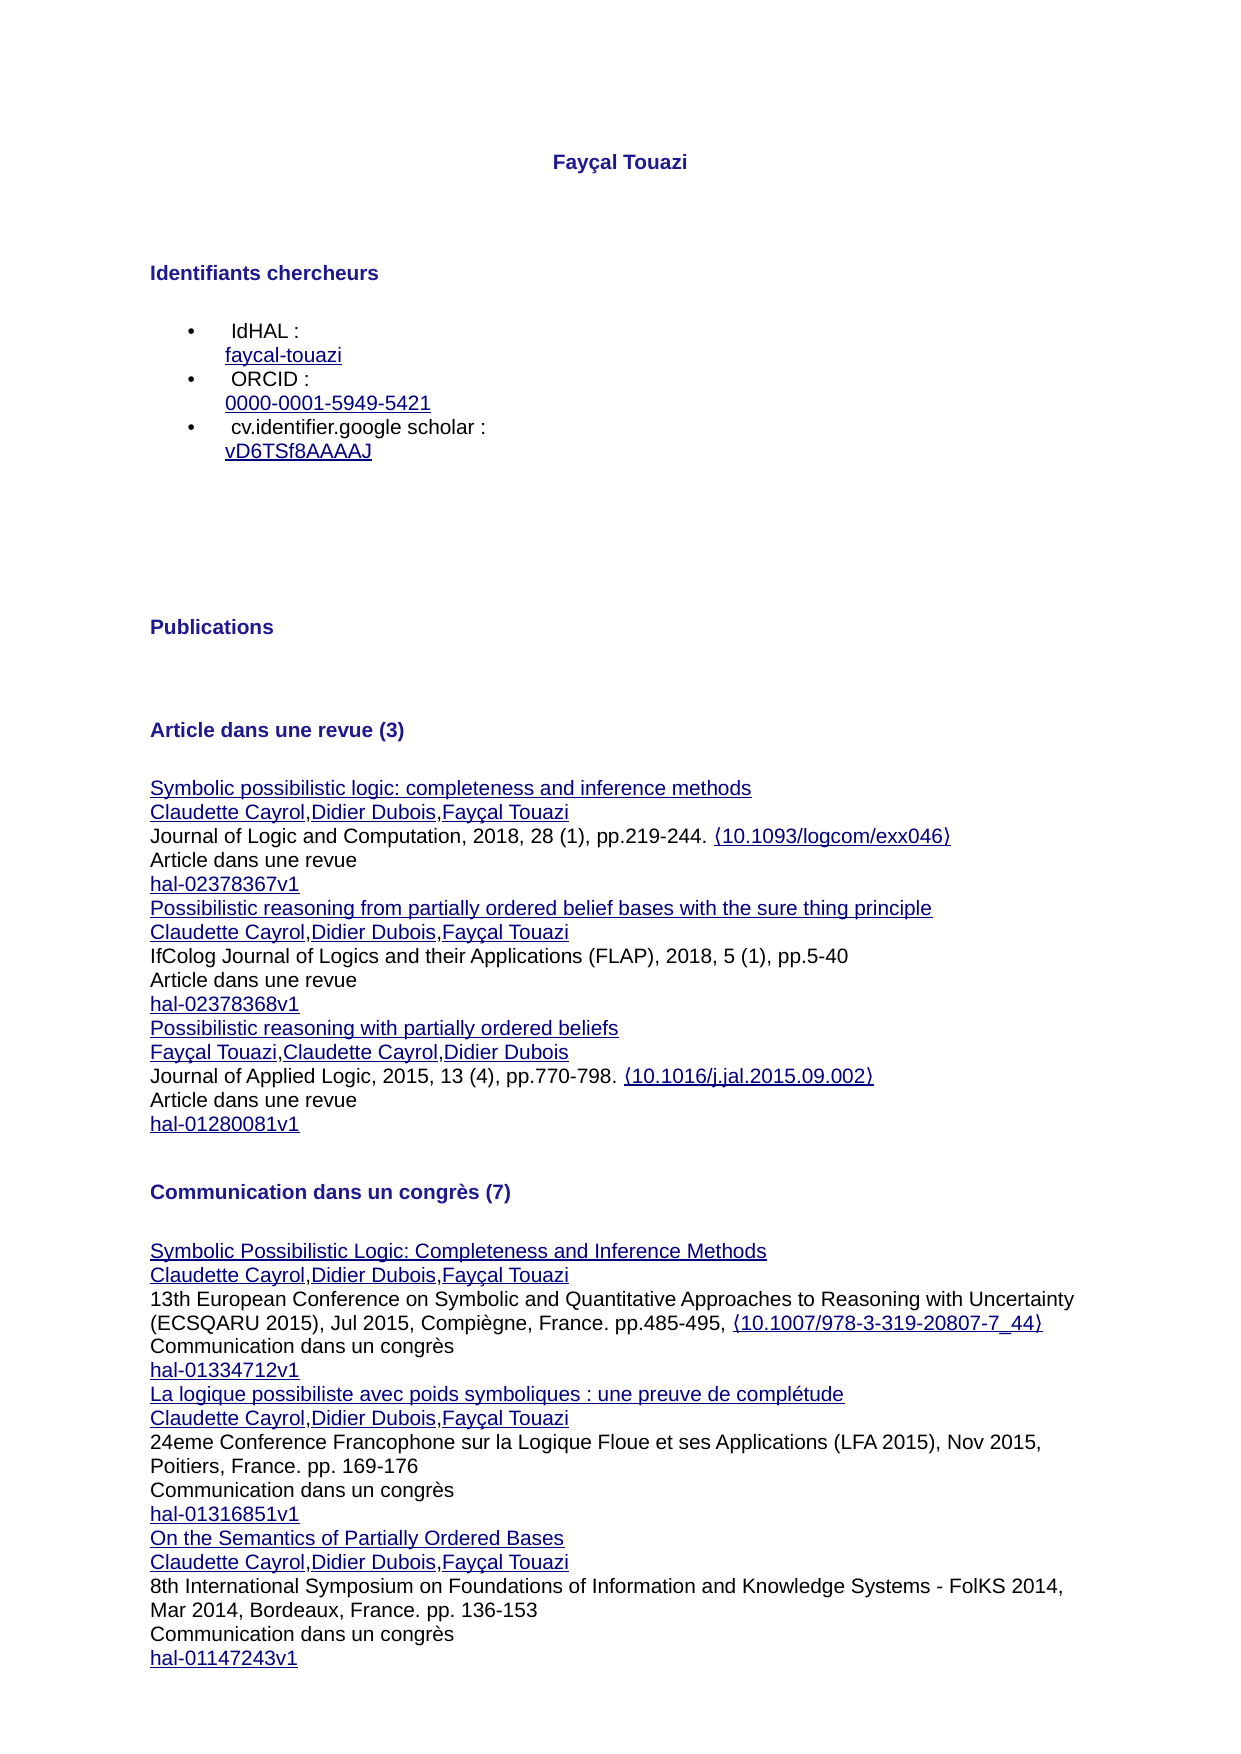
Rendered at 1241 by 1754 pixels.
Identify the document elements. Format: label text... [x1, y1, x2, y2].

table_cell Possibilistic reasoning from partially ordered belief bases with the sure thing principle Claudette Cayrol,Didier Dubois,Fayçal Touazi IfColog Journal of Logics and their Applications (FLAP), 2018, 5 (1), pp.5-40 Article dans une revue hal-02378368v1 [150, 896, 1090, 1016]
subtitle Fayçal Touazi [150, 150, 1090, 174]
list IdHAL : [187, 319, 1090, 343]
list vD6TSf8AAAAJ [187, 438, 1090, 462]
table_cell Possibilistic reasoning with partially ordered beliefs Fayçal Touazi,Claudette Cayrol,Didier Dubois Journal of Applied Logic, 2015, 13 (4), pp.770-798. ⟨10.1016/j.jal.2015.09.002⟩ Article dans une revue hal-01280081v1 [150, 1016, 1090, 1135]
list cv.identifier.google scholar : [187, 414, 1090, 438]
table_cell On the Semantics of Partially Ordered Bases Claudette Cayrol,Didier Dubois,Fayçal Touazi 8th International Symposium on Foundations of Information and Knowledge Systems - FolKS 2014, Mar 2014, Bordeaux, France. pp. 136-153 Communication dans un congrès hal-01147243v1 [150, 1526, 1090, 1670]
list ORCID : [187, 367, 1090, 391]
subtitle Communication dans un congrès (7) [150, 1180, 1090, 1204]
subtitle Article dans une revue (3) [150, 718, 1090, 742]
table_cell La logique possibiliste avec poids symboliques : une preuve de complétude Claudette Cayrol,Didier Dubois,Fayçal Touazi 24eme Conference Francophone sur la Logique Floue et ses Applications (LFA 2015), Nov 2015, Poitiers, France. pp. 169-176 Communication dans un congrès hal-01316851v1 [150, 1382, 1090, 1526]
subtitle Identifiants chercheurs [150, 260, 1090, 284]
table_header Symbolic possibilistic logic: completeness and inference methods Claudette Cayrol,Didier Dubois,Fayçal Touazi Journal of Logic and Computation, 2018, 28 (1), pp.219-244. ⟨10.1093/logcom/exx046⟩ Article dans une revue hal-02378367v1 [150, 776, 1090, 896]
list 0000-0001-5949-5421 [187, 391, 1090, 414]
list faycal-touazi [187, 343, 1090, 367]
table_header Symbolic Possibilistic Logic: Completeness and Inference Methods Claudette Cayrol,Didier Dubois,Fayçal Touazi 13th European Conference on Symbolic and Quantitative Approaches to Reasoning with Uncertainty (ECSQARU 2015), Jul 2015, Compiègne, France. pp.485-495, ⟨10.1007/978-3-319-20807-7_44⟩ Communication dans un congrès hal-01334712v1 [150, 1239, 1090, 1382]
subtitle Publications [150, 614, 1090, 638]
